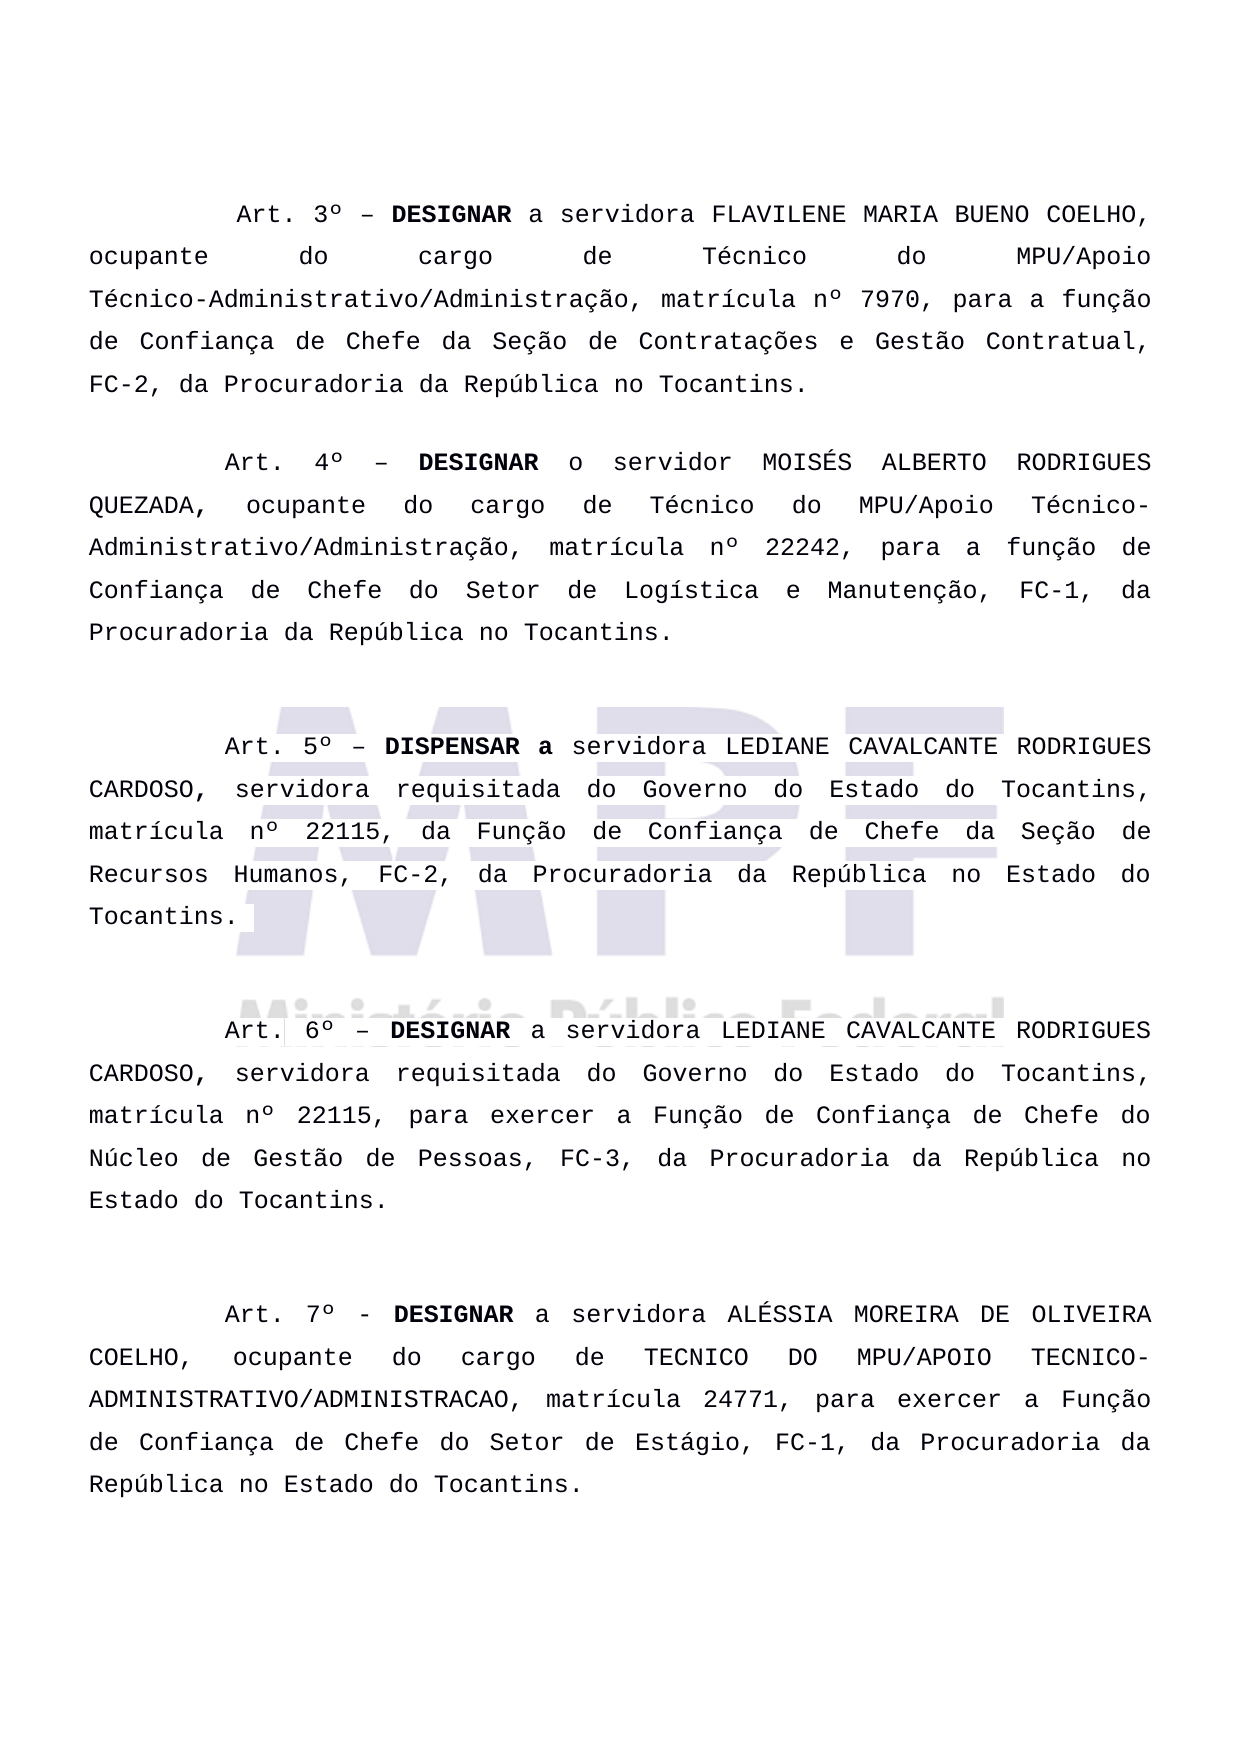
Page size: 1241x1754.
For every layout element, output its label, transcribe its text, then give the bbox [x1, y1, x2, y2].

picture [236, 707, 1004, 734]
text Art. 5º – DISPENSAR a servidora LEDIANE CAVALCANTE RODRIGUES CARDOSO, servidora requisitada do Governo do Estado do Tocantins, matrícula nº 22115, da Função de Confiança de Chefe da Seção de Recursos Humanos, FC-2, da Procuradoria da República no Estado do Tocantins. [89, 734, 1152, 932]
text Art. 7º - DESIGNAR a servidora ALÉSSIA MOREIRA DE OLIVEIRA COELHO, ocupante do cargo de TECNICO DO MPU/APOIO TECNICO-ADMINISTRATIVO/ADMINISTRACAO, matrícula 24771, para exercer a Função de Confiança de Chefe do Setor de Estágio, FC-1, da Procuradoria da República no Estado do Tocantins. [89, 1302, 1152, 1500]
text Art. 4º – DESIGNAR o servidor MOISÉS ALBERTO RODRIGUES QUEZADA, ocupante do cargo de Técnico do MPU/Apoio Técnico-Administrativo/Administração, matrícula nº 22242, para a função de Confiança de Chefe do Setor de Logística e Manutenção, FC-1, da Procuradoria da República no Tocantins. [89, 450, 1152, 648]
text Art. 6º – DESIGNAR a servidora LEDIANE CAVALCANTE RODRIGUES CARDOSO, servidora requisitada do Governo do Estado do Tocantins, matrícula nº 22115, para exercer a Função de Confiança de Chefe do Núcleo de Gestão de Pessoas, FC-3, da Procuradoria da República no Estado do Tocantins. [89, 1018, 1152, 1216]
text Art. 3º – DESIGNAR a servidora FLAVILENE MARIA BUENO COELHO, ocupante do cargo de Técnico do MPU/Apoio Técnico-Administrativo/Administração, matrícula nº 7970, para a função de Confiança de Chefe da Seção de Contratações e Gestão Contratual, FC-2, da Procuradoria da República no Tocantins. [89, 201, 1152, 400]
picture [236, 932, 1004, 1018]
